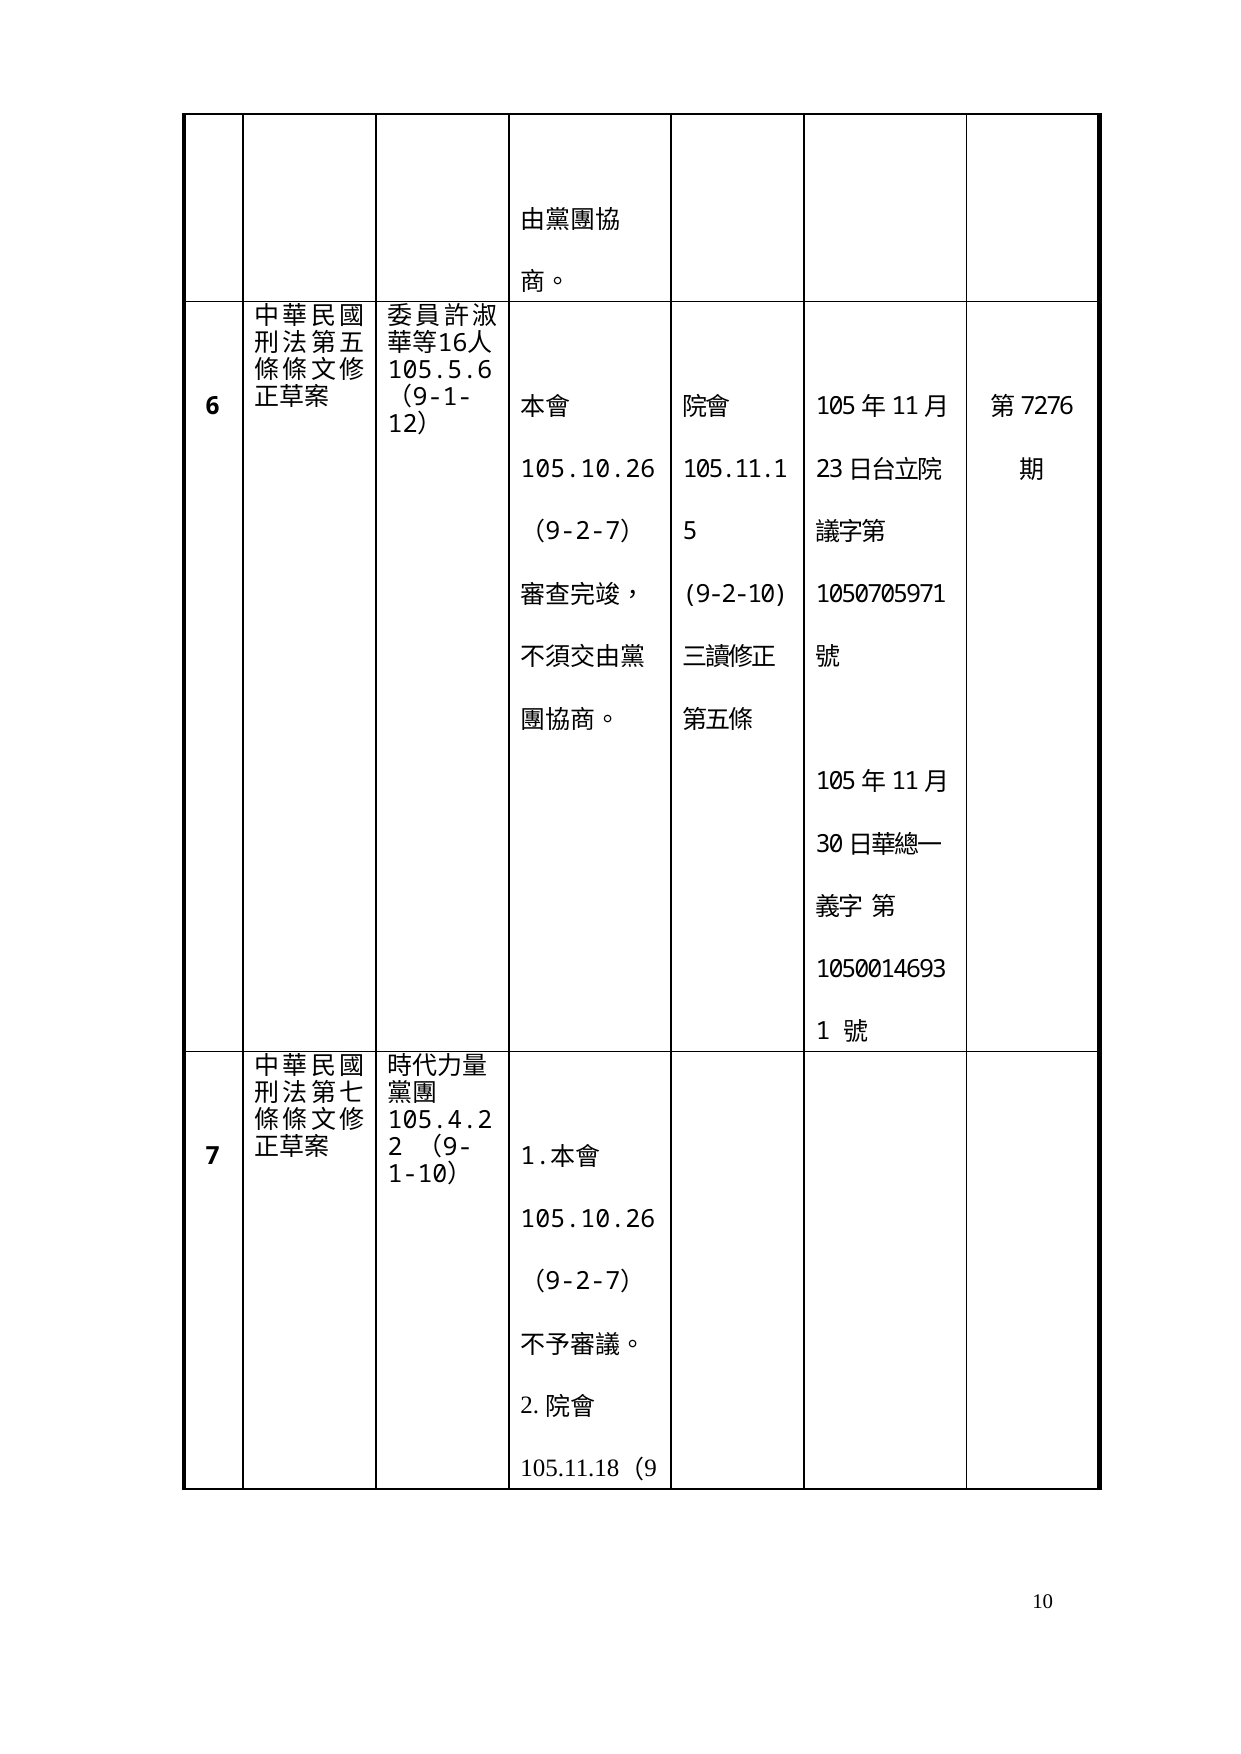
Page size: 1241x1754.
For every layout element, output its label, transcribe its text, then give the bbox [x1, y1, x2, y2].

table_cell [805, 115, 966, 301]
table_cell 105年11月23日台立院議字第1050705971號 105年11月30日華總一義字 第10500146931 號 [805, 302, 966, 1051]
table_cell 1.本會105.10.26（9-2-7）不予審議。 2. 院會105.11.18（9- [510, 1052, 670, 1488]
table_cell [967, 115, 1097, 301]
table_cell [244, 115, 375, 301]
table_cell [805, 1052, 966, 1488]
table_cell [967, 1052, 1097, 1488]
table_cell 由黨團協商。 [510, 115, 670, 301]
table_cell 6 [186, 302, 242, 1051]
table_cell 中華民國刑法第七條條文修正草案 [244, 1052, 375, 1488]
table_cell 中華民國刑法第五條條文修正草案 [244, 302, 375, 1051]
table_cell 7 [186, 1052, 242, 1488]
table_cell [672, 115, 803, 301]
table_cell [186, 115, 242, 301]
table_cell [377, 115, 508, 301]
table_cell 時代力量黨團105.4.22 （9-1-10） [377, 1052, 508, 1488]
table_cell 院會 105.11.15 (9-2-10) 三讀修正第五條 [672, 302, 803, 1051]
table_cell 第7276期 [967, 302, 1097, 1051]
table_cell 本會105.10.26（9-2-7）審查完竣，不須交由黨團協商。 [510, 302, 670, 1051]
table_cell [672, 1052, 803, 1488]
table_cell 委員許淑華等16人 105.5.6（9-1-12） [377, 302, 508, 1051]
